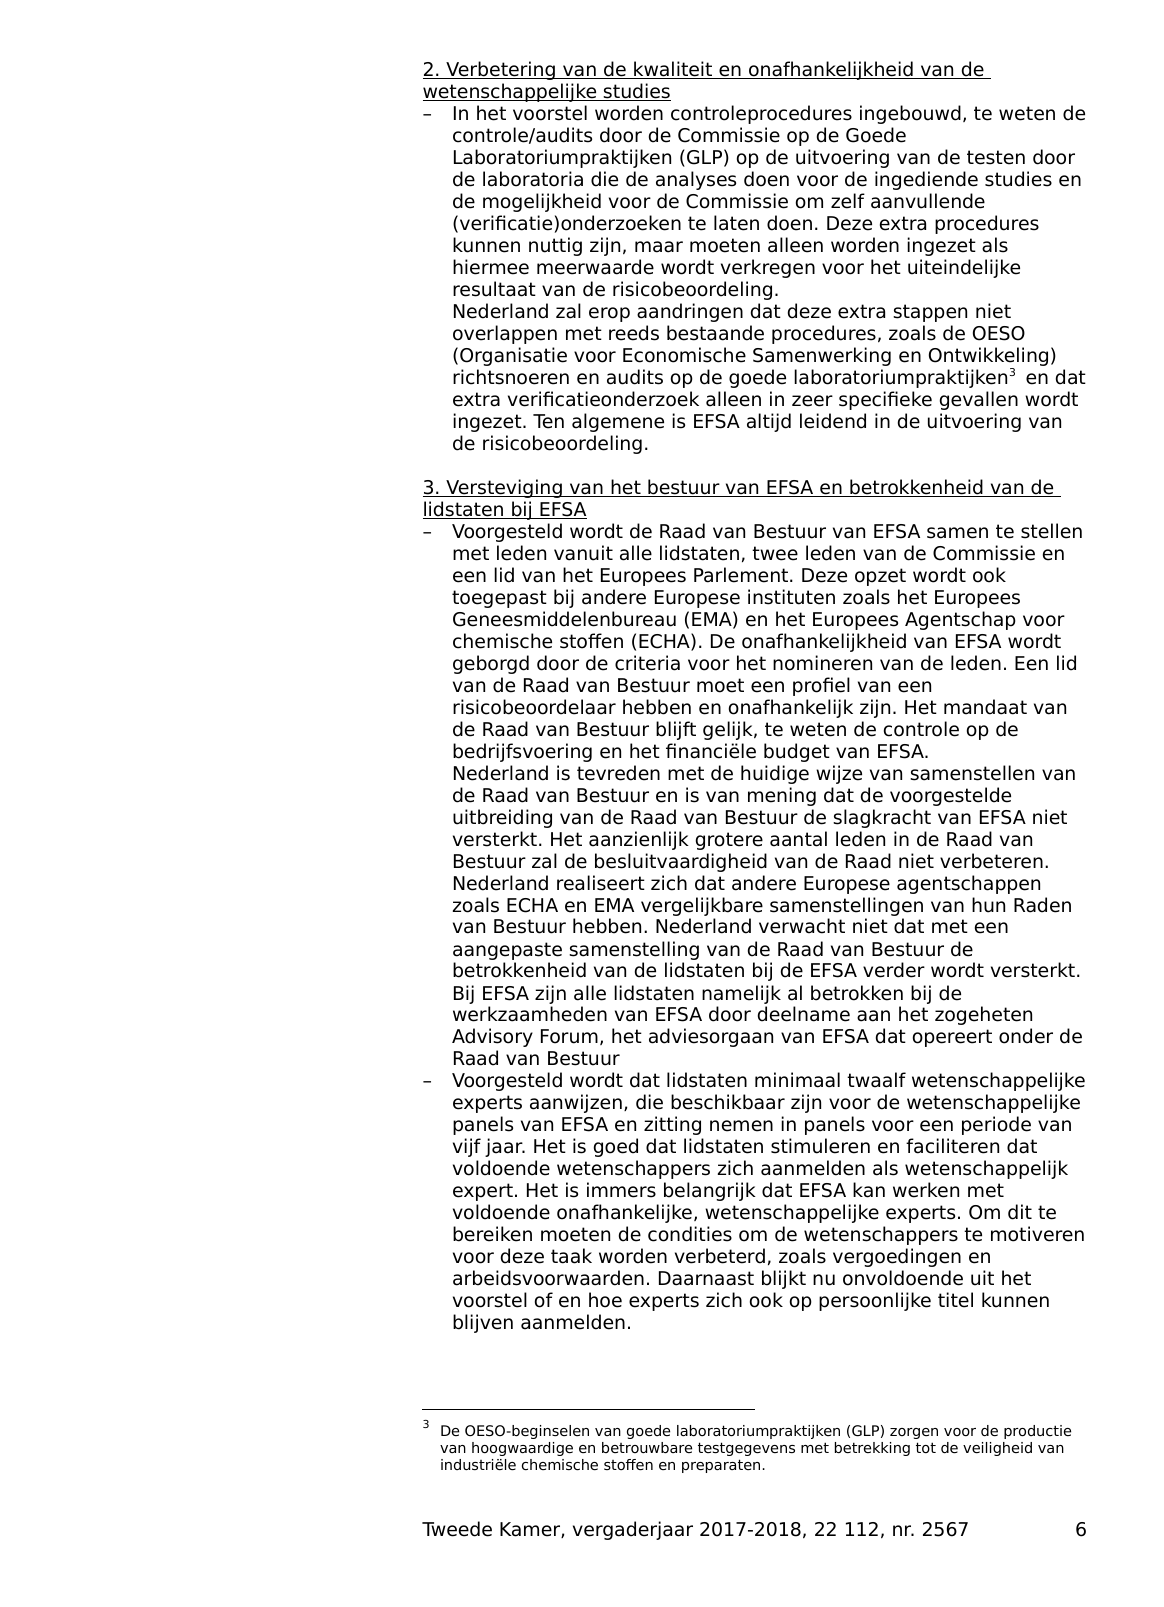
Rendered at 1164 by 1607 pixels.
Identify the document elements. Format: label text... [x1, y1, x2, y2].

text – Voorgesteld wordt dat lidstaten minimaal twaalf wetenschappelijke experts aanwijzen, die beschikbaar zijn voor de wetenschappelijke panels van EFSA en zitting nemen in panels voor een periode van vijf jaar. Het is goed dat lidstaten stimuleren en faciliteren dat voldoende wetenschappers zich aanmelden als wetenschappelijk expert. Het is immers belangrijk dat EFSA kan werken met voldoende onafhankelijke, wetenschappelijke experts. Om dit te bereiken moeten de condities om de wetenschappers te motiveren voor deze taak worden verbeterd, zoals vergoedingen en arbeidsvoorwaarden. Daarnaast blijkt nu onvoldoende uit het voorstel of en hoe experts zich ook op persoonlijke titel kunnen blijven aanmelden. [422, 1070, 1087, 1334]
text De OESO-beginselen van goede laboratoriumpraktijken (GLP) zorgen voor de productie van hoogwaardige en betrouwbare testgegevens met betrekking tot de veiligheid van industriële chemische stoffen en preparaten. [422, 1418, 1087, 1474]
text Nederland is tevreden met de huidige wijze van samenstellen van de Raad van Bestuur en is van mening dat de voorgestelde uitbreiding van de Raad van Bestuur de slagkracht van EFSA niet versterkt. Het aanzienlijk grotere aantal leden in de Raad van Bestuur zal de besluitvaardigheid van de Raad niet verbeteren. [452, 763, 1087, 872]
text Nederland zal erop aandringen dat deze extra stappen niet overlappen met reeds bestaande procedures, zoals de OESO (Organisatie voor Economische Samenwerking en Ontwikkeling) richtsnoeren en audits op de goede laboratoriumpraktijken en dat extra verificatieonderzoek alleen in zeer specifieke gevallen wordt ingezet. Ten algemene is EFSA altijd leidend in de uitvoering van de risicobeoordeling. [452, 301, 1087, 455]
text Nederland realiseert zich dat andere Europese agentschappen zoals ECHA en EMA vergelijkbare samenstellingen van hun Raden van Bestuur hebben. Nederland verwacht niet dat met een aangepaste samenstelling van de Raad van Bestuur de betrokkenheid van de lidstaten bij de EFSA verder wordt versterkt. Bij EFSA zijn alle lidstaten namelijk al betrokken bij de werkzaamheden van EFSA door deelname aan het zogeheten Advisory Forum, het adviesorgaan van EFSA dat opereert onder de Raad van Bestuur [452, 872, 1087, 1070]
text – In het voorstel worden controleprocedures ingebouwd, te weten de controle/audits door de Commissie op de Goede Laboratoriumpraktijken (GLP) op de uitvoering van de testen door de laboratoria die de analyses doen voor de ingediende studies en de mogelijkheid voor de Commissie om zelf aanvullende (verificatie)onderzoeken te laten doen. Deze extra procedures kunnen nuttig zijn, maar moeten alleen worden ingezet als hiermee meerwaarde wordt verkregen voor het uiteindelijke resultaat van de risicobeoordeling. [422, 103, 1087, 301]
subtitle 3. Versteviging van het bestuur van EFSA en betrokkenheid van de lidstaten bij EFSA [422, 477, 1087, 521]
text – Voorgesteld wordt de Raad van Bestuur van EFSA samen te stellen met leden vanuit alle lidstaten, twee leden van de Commissie en een lid van het Europees Parlement. Deze opzet wordt ook toegepast bij andere Europese instituten zoals het Europees Geneesmiddelenbureau (EMA) en het Europees Agentschap voor chemische stoffen (ECHA). De onafhankelijkheid van EFSA wordt geborgd door de criteria voor het nomineren van de leden. Een lid van de Raad van Bestuur moet een profiel van een risicobeoordelaar hebben en onafhankelijk zijn. Het mandaat van de Raad van Bestuur blijft gelijk, te weten de controle op de bedrijfsvoering en het financiële budget van EFSA. [422, 521, 1087, 763]
subtitle 2. Verbetering van de kwaliteit en onafhankelijkheid van de wetenschappelijke studies [422, 59, 1087, 103]
